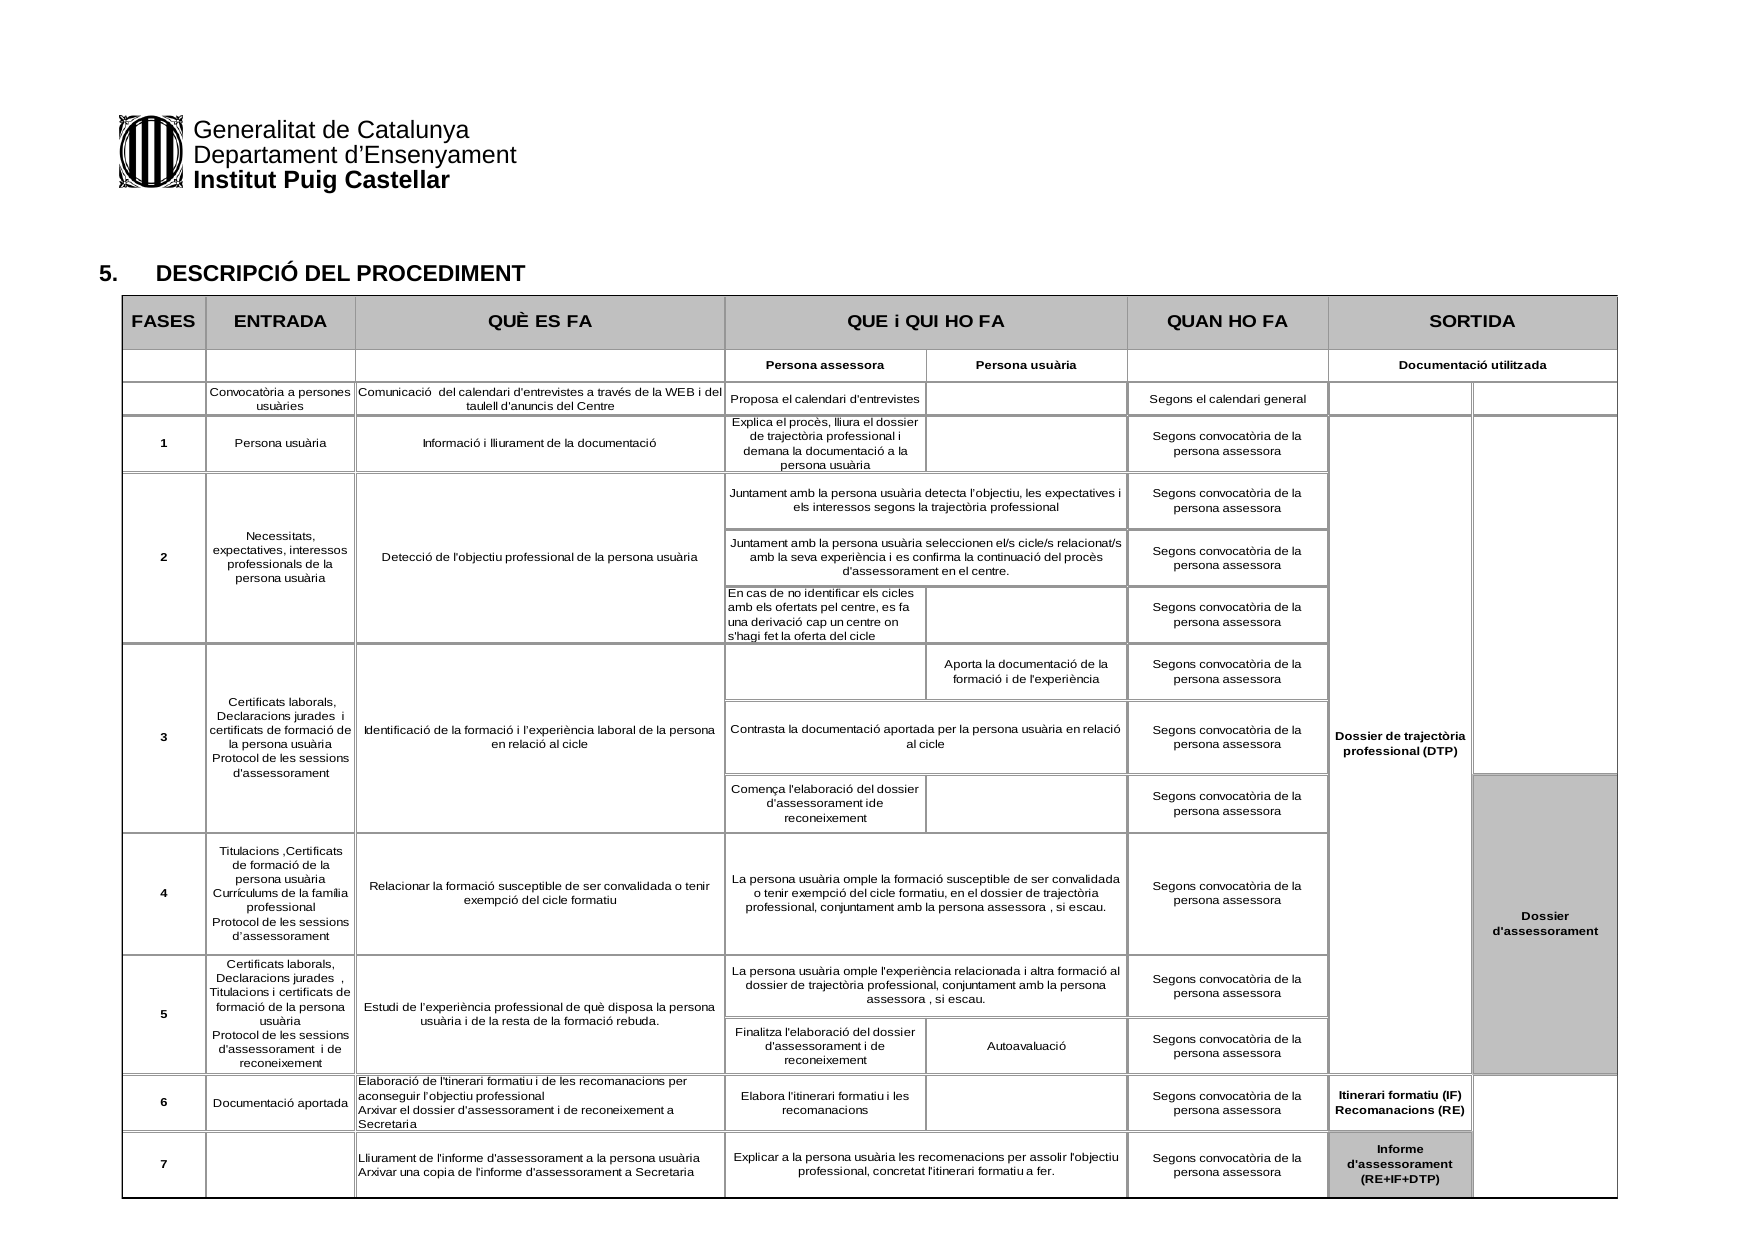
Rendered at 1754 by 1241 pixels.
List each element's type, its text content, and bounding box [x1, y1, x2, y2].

subtitle DESCRIPCIÓ DEL PROCEDIMENt [118, 260, 1636, 286]
picture [119, 115, 183, 188]
